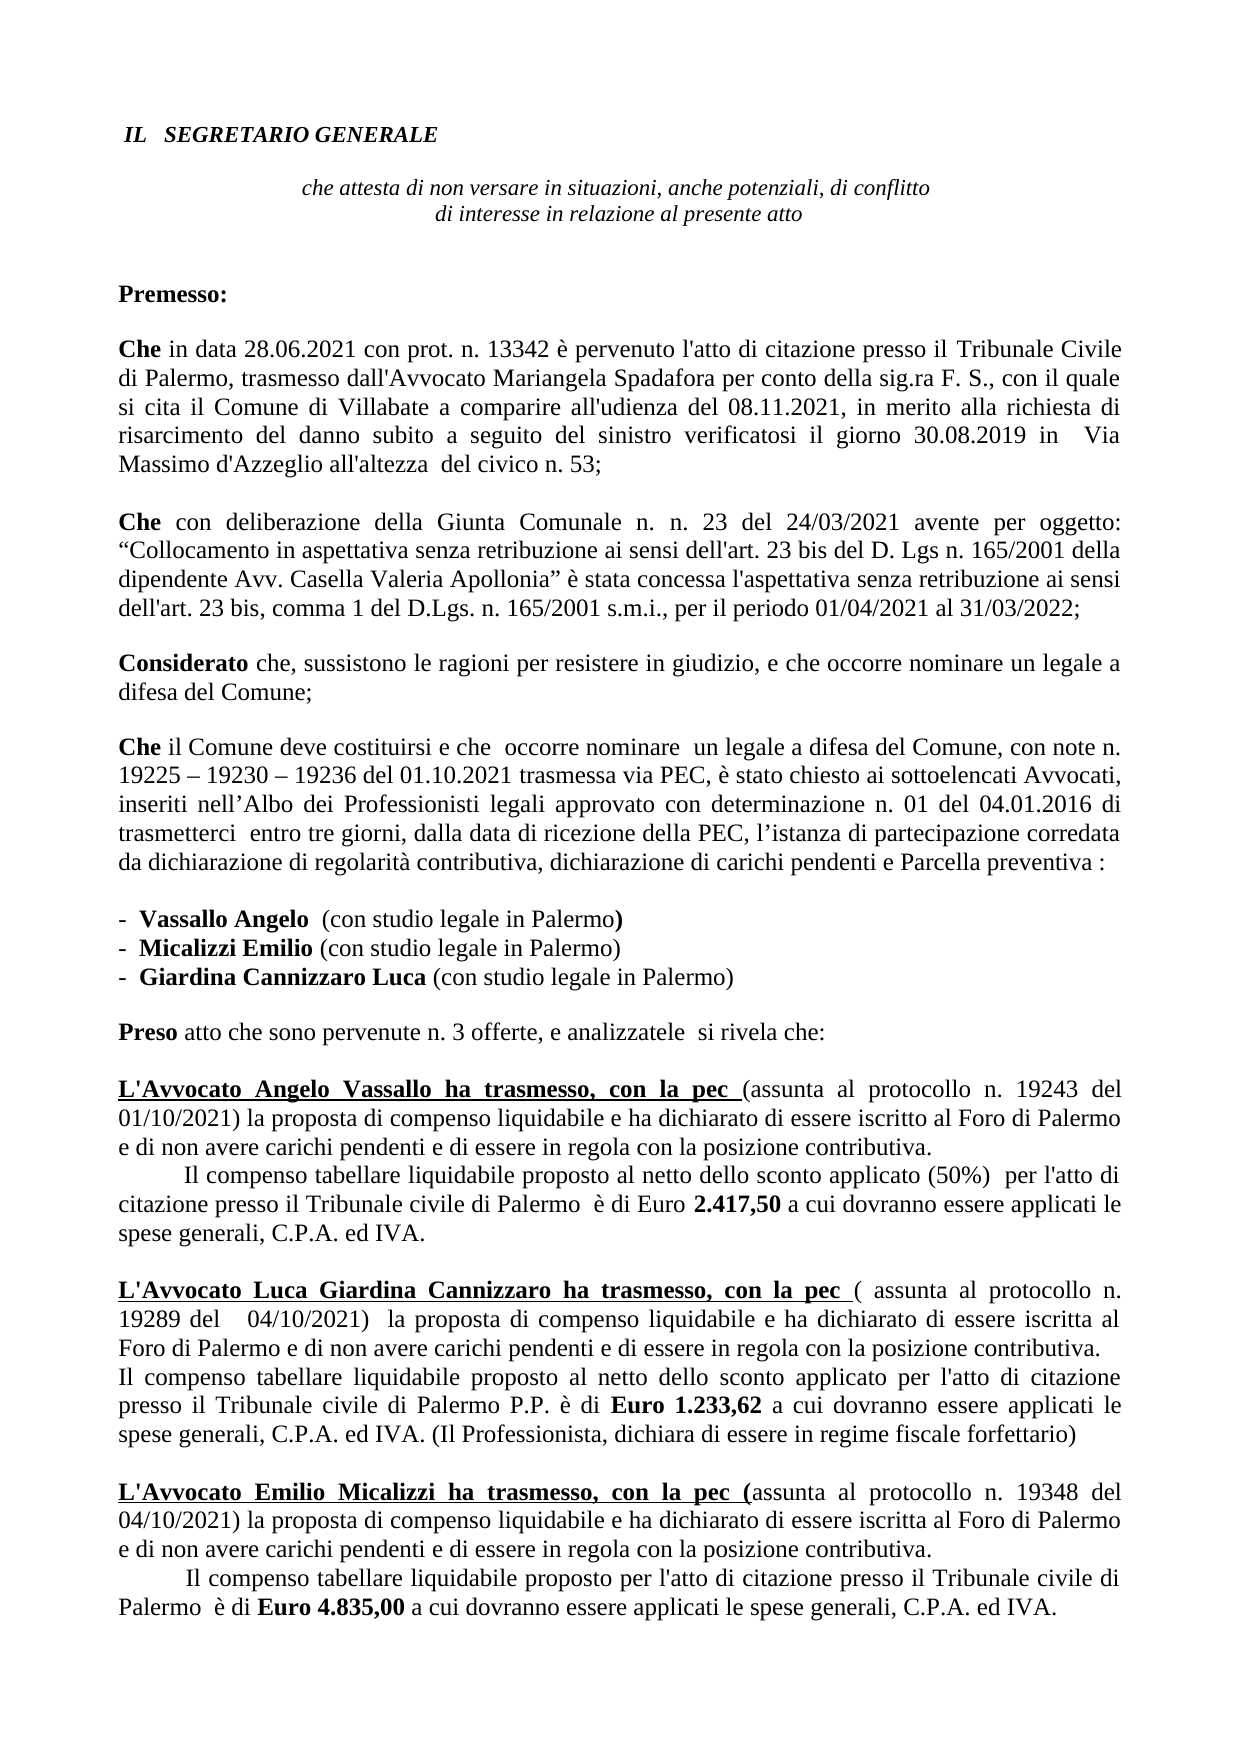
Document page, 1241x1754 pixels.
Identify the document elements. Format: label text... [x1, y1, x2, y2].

text Il compenso tabellare liquidabile proposto al netto dello sconto applicato (50%) per l'atto di citazione presso il Tribunale civile di Palermo è di Euro 2.417,50 a cui dovranno essere applicati le spese generali, C.P.A. ed IVA. [118, 1161, 1122, 1247]
text Che in data 28.06.2021 con prot. n. 13342 è pervenuto l'atto di citazione presso il Tribunale Civile di Palermo, trasmesso dall'Avvocato Mariangela Spadafora per conto della sig.ra F. S., con il quale si cita il Comune di Villabate a comparire all'udienza del 08.11.2021, in merito alla richiesta di risarcimento del danno subito a seguito del sinistro verificatosi il giorno 30.08.2019 in Via Massimo d'Azzeglio all'altezza del civico n. 53; [118, 334, 1122, 478]
text L'Avvocato Angelo Vassallo ha trasmesso, con la pec (assunta al protocollo n. 19243 del 01/10/2021) la proposta di compenso liquidabile e ha dichiarato di essere iscritto al Foro di Palermo e di non avere carichi pendenti e di essere in regola con la posizione contributiva. [118, 1074, 1122, 1161]
text Che con deliberazione della Giunta Comunale n. n. 23 del 24/03/2021 avente per oggetto: “Collocamento in aspettativa senza retribuzione ai sensi dell'art. 23 bis del D. Lgs n. 165/2001 della dipendente Avv. Casella Valeria Apollonia” è stata concessa l'aspettativa senza retribuzione ai sensi dell'art. 23 bis, comma 1 del D.Lgs. n. 165/2001 s.m.i., per il periodo 01/04/2021 al 31/03/2022; [118, 507, 1122, 622]
text - Giardina Cannizzaro Luca (con studio legale in Palermo) [118, 962, 1122, 991]
text di interesse in relazione al presente atto [118, 200, 1122, 226]
text Il compenso tabellare liquidabile proposto per l'atto di citazione presso il Tribunale civile di Palermo è di Euro 4.835,00 a cui dovranno essere applicati le spese generali, C.P.A. ed IVA. [118, 1563, 1122, 1621]
text L'Avvocato Emilio Micalizzi ha trasmesso, con la pec (assunta al protocollo n. 19348 del 04/10/2021) la proposta di compenso liquidabile e ha dichiarato di essere iscritta al Foro di Palermo e di non avere carichi pendenti e di essere in regola con la posizione contributiva. [118, 1477, 1122, 1563]
text L'Avvocato Luca Giardina Cannizzaro ha trasmesso, con la pec ( assunta al protocollo n. 19289 del 04/10/2021) la proposta di compenso liquidabile e ha dichiarato di essere iscritta al Foro di Palermo e di non avere carichi pendenti e di essere in regola con la posizione contributiva. [118, 1276, 1122, 1362]
text che attesta di non versare in situazioni, anche potenziali, di conflitto [118, 173, 1122, 200]
text Che il Comune deve costituirsi e che occorre nominare un legale a difesa del Comune, con note n. 19225 – 19230 – 19236 del 01.10.2021 trasmessa via PEC, è stato chiesto ai sottoelencati Avvocati, inseriti nell’Albo dei Professionisti legali approvato con determinazione n. 01 del 04.01.2016 di trasmetterci entro tre giorni, dalla data di ricezione della PEC, l’istanza di partecipazione corredata da dichiarazione di regolarità contributiva, dichiarazione di carichi pendenti e Parcella preventiva : [118, 732, 1122, 876]
text Premesso: [118, 279, 1122, 308]
text - Vassallo Angelo (con studio legale in Palermo) [118, 904, 1122, 933]
text Il compenso tabellare liquidabile proposto al netto dello sconto applicato per l'atto di citazione presso il Tribunale civile di Palermo P.P. è di Euro 1.233,62 a cui dovranno essere applicati le spese generali, C.P.A. ed IVA. (Il Professionista, dichiara di essere in regime fiscale forfettario) [118, 1362, 1122, 1448]
text - Micalizzi Emilio (con studio legale in Palermo) [118, 933, 1122, 962]
text IL SEGRETARIO GENERALE [118, 94, 1122, 147]
text Considerato che, sussistono le ragioni per resistere in giudizio, e che occorre nominare un legale a difesa del Comune; [118, 648, 1122, 705]
text Preso atto che sono pervenute n. 3 offerte, e analizzatele si rivela che: [118, 1017, 1122, 1046]
